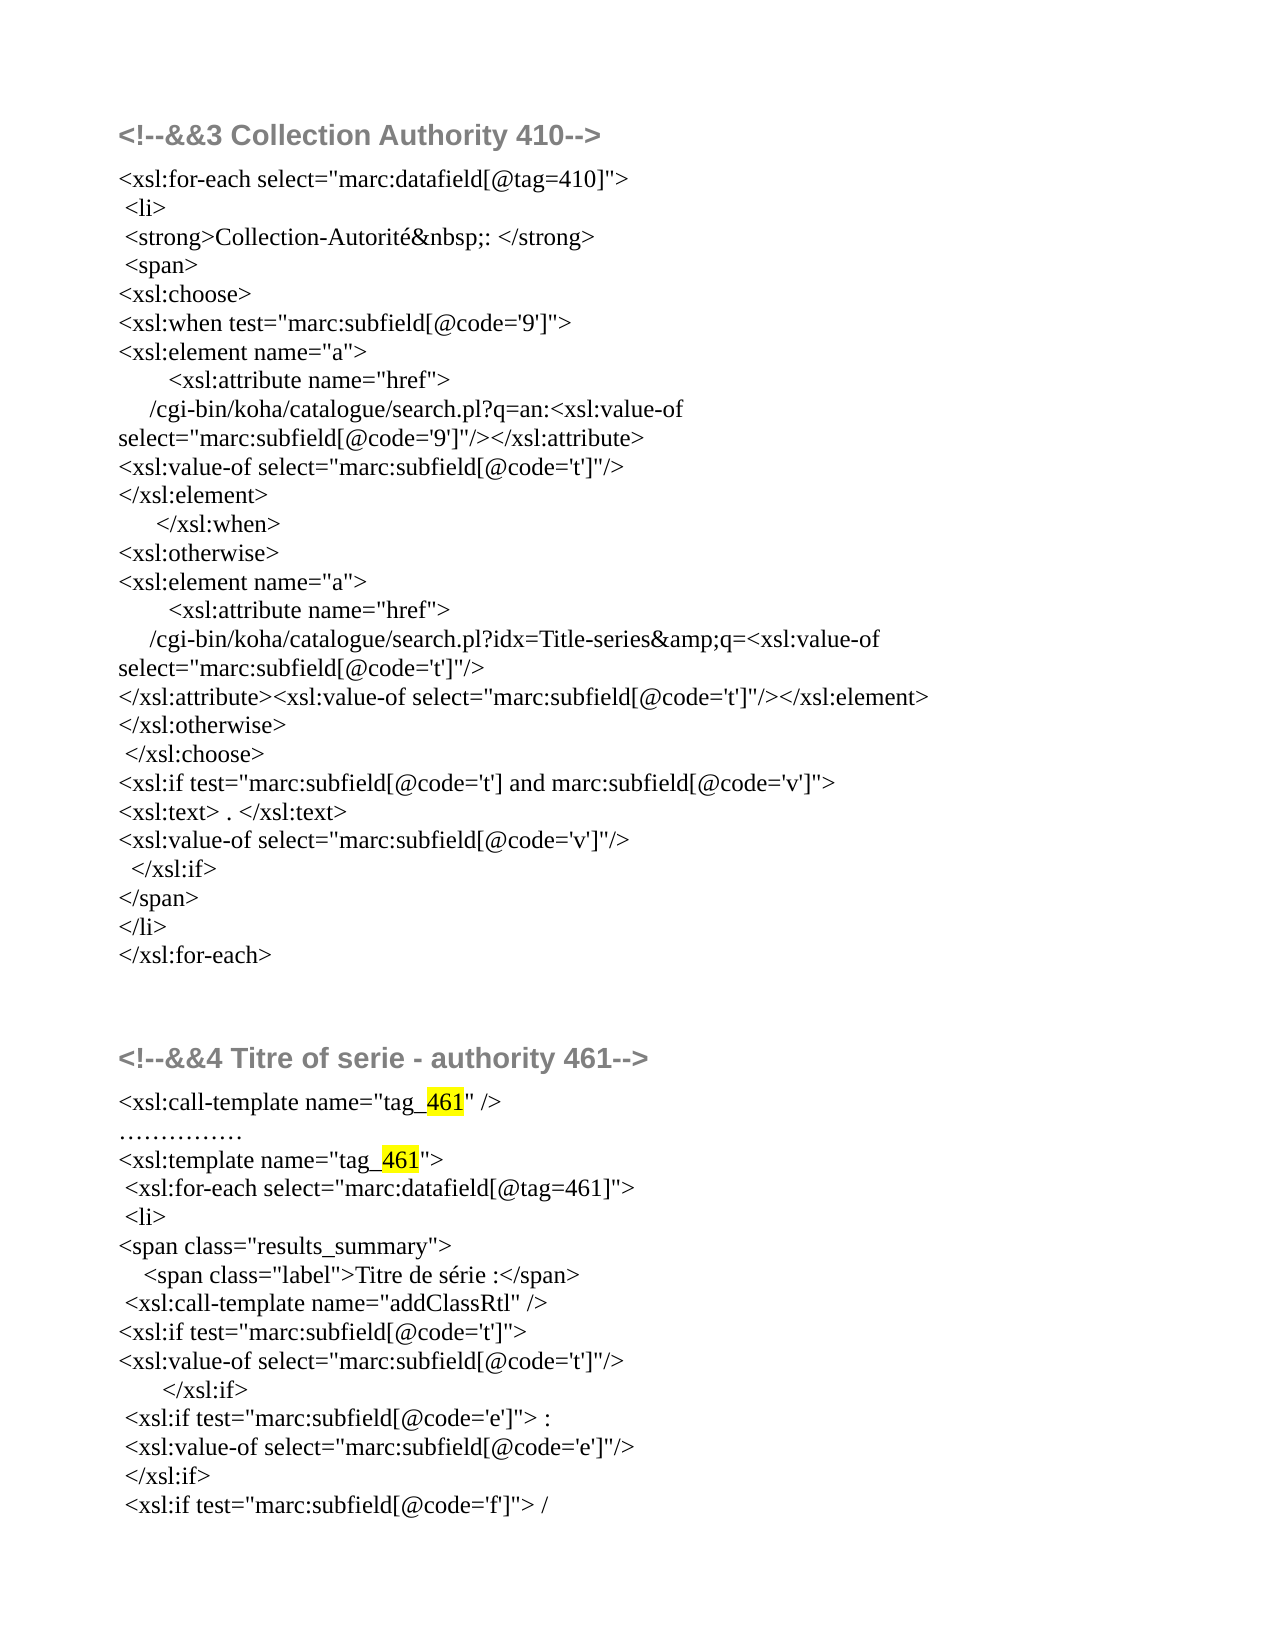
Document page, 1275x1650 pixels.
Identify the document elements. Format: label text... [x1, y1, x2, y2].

text /cgi-bin/koha/catalogue/search.pl?q=an:<xsl:value-of select="marc:subfield[@code='9']"/></xsl:attribute> [118, 394, 1157, 452]
text <xsl:if test="marc:subfield[@code='t']"> [118, 1317, 1157, 1346]
text <xsl:if test="marc:subfield[@code='f']"> / [118, 1490, 1157, 1518]
text </xsl:if> [118, 1375, 1157, 1403]
text <xsl:for-each select="marc:datafield[@tag=410]"> [118, 164, 1157, 193]
text <span class="label">Titre de série :</span> [118, 1260, 1157, 1288]
text <xsl:value-of select="marc:subfield[@code='v']"/> [118, 825, 1157, 854]
text <xsl:attribute name="href"> [118, 365, 1157, 394]
text </xsl:choose> [118, 739, 1157, 768]
text <span> [118, 250, 1157, 279]
text <xsl:value-of select="marc:subfield[@code='t']"/> [118, 1346, 1157, 1375]
text </span> [118, 883, 1157, 912]
text <span class="results_summary"> [118, 1231, 1157, 1260]
text <xsl:if test="marc:subfield[@code='e']"> : [118, 1403, 1157, 1432]
subtitle <!--&&4 Titre of serie - authority 461--> [118, 1041, 1157, 1075]
text …………… [118, 1116, 1157, 1145]
text </li> [118, 912, 1157, 940]
text <xsl:for-each select="marc:datafield[@tag=461]"> [118, 1173, 1157, 1202]
text <xsl:element name="a"> [118, 337, 1157, 365]
text </xsl:if> [118, 854, 1157, 883]
text <xsl:call-template name="tag_461" /> [118, 1087, 1157, 1116]
text <xsl:choose> [118, 279, 1157, 308]
text <xsl:value-of select="marc:subfield[@code='e']"/> [118, 1432, 1157, 1461]
subtitle <!--&&3 Collection Authority 410--> [118, 118, 1157, 152]
text <xsl:otherwise> [118, 538, 1157, 567]
text </xsl:attribute><xsl:value-of select="marc:subfield[@code='t']"/></xsl:element> [118, 682, 1157, 710]
text <xsl:text> . </xsl:text> [118, 797, 1157, 825]
text </xsl:when> [118, 509, 1157, 538]
text <xsl:template name="tag_461"> [118, 1145, 1157, 1173]
text <li> [118, 1202, 1157, 1231]
text <xsl:value-of select="marc:subfield[@code='t']"/> [118, 452, 1157, 480]
text <xsl:if test="marc:subfield[@code='t'] and marc:subfield[@code='v']"> [118, 768, 1157, 797]
text /cgi-bin/koha/catalogue/search.pl?idx=Title-series&amp;q=<xsl:value-of select="marc:subfield[@code='t']"/> [118, 624, 1157, 682]
text <xsl:element name="a"> [118, 567, 1157, 595]
text <xsl:attribute name="href"> [118, 595, 1157, 624]
text <li> [118, 193, 1157, 222]
text <strong>Collection-Autorité&nbsp;: </strong> [118, 222, 1157, 250]
text </xsl:if> [118, 1461, 1157, 1490]
text </xsl:otherwise> [118, 710, 1157, 739]
text <xsl:when test="marc:subfield[@code='9']"> [118, 308, 1157, 337]
text </xsl:for-each> [118, 940, 1157, 969]
text </xsl:element> [118, 480, 1157, 509]
text <xsl:call-template name="addClassRtl" /> [118, 1288, 1157, 1317]
